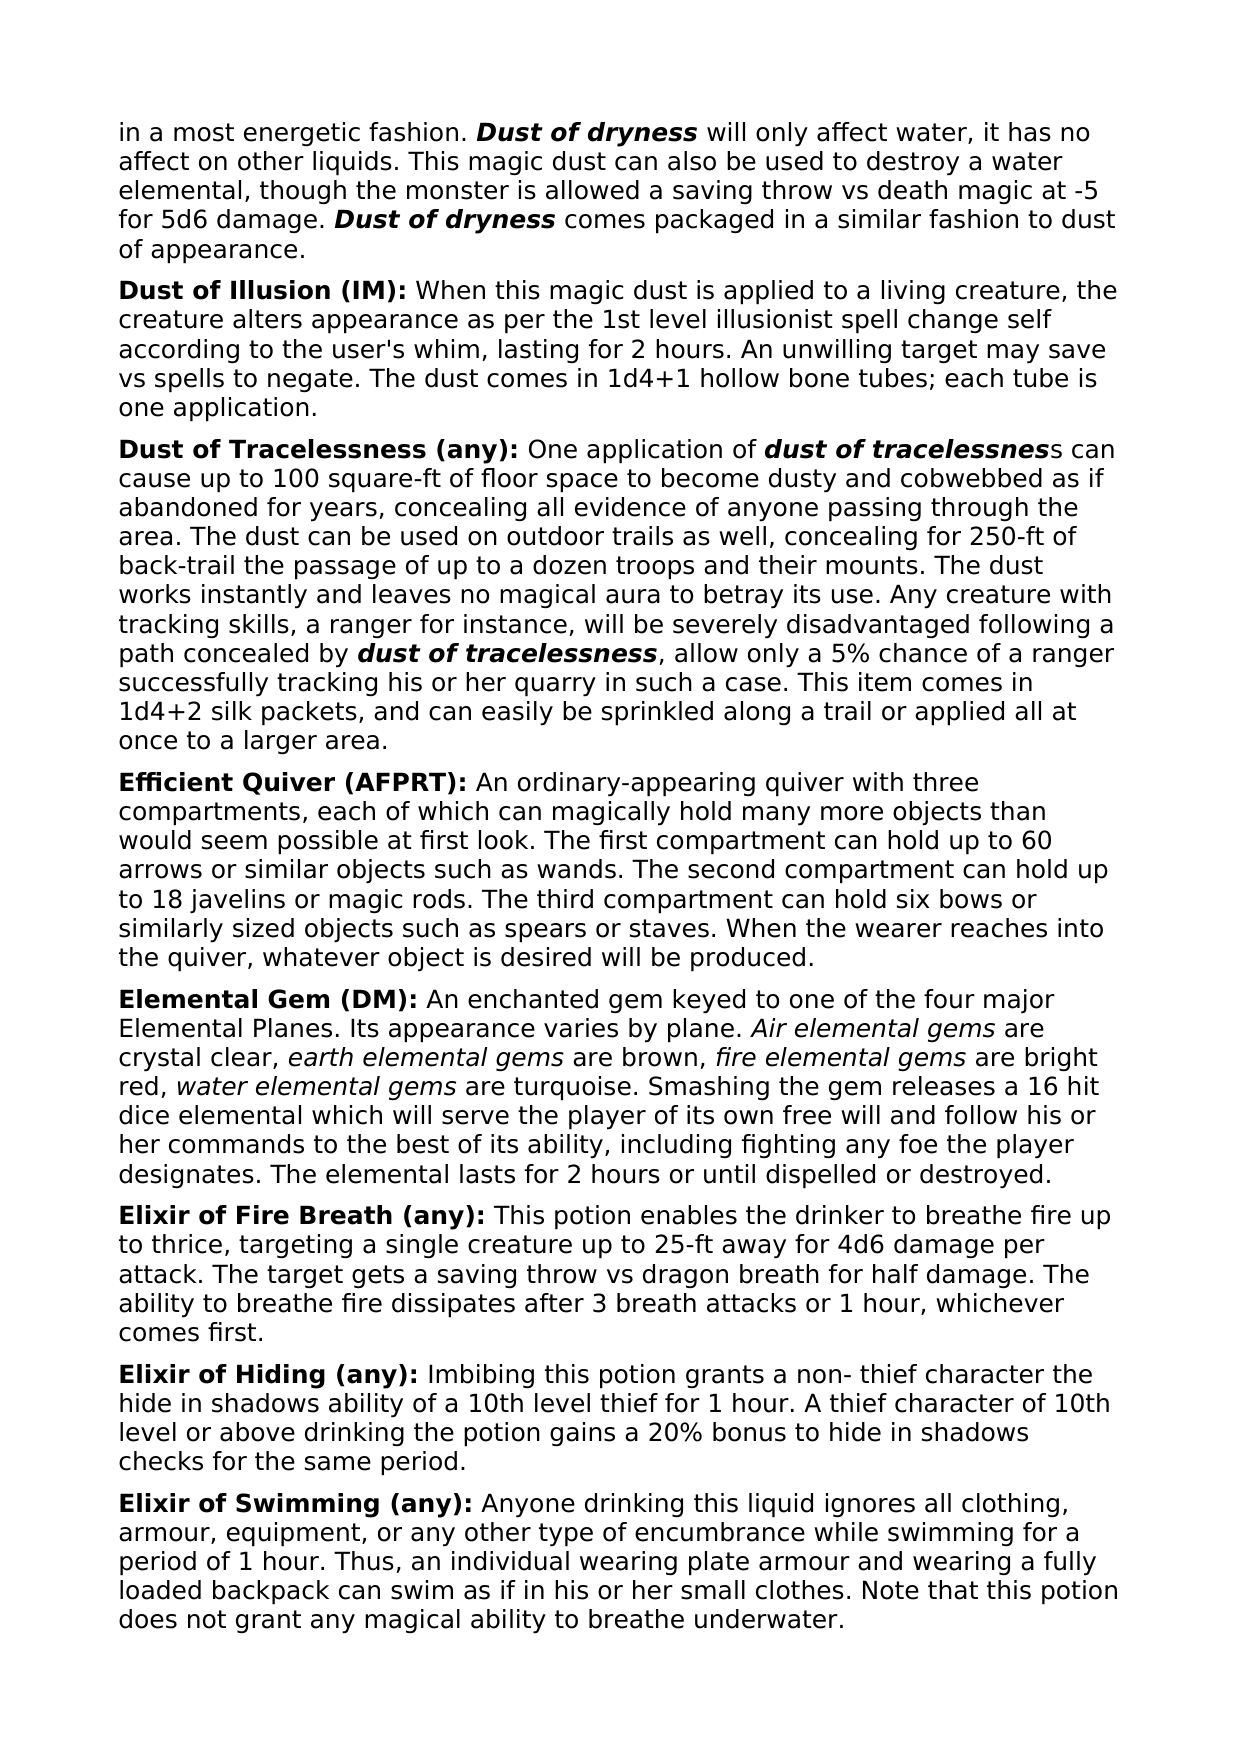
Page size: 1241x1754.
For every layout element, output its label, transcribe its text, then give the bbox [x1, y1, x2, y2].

text in a most energetic fashion. Dust of dryness will only affect water, it has no affect on other liquids. This magic dust can also be used to destroy a water elemental, though the monster is allowed a saving throw vs death magic at -5 for 5d6 damage. Dust of dryness comes packaged in a similar fashion to dust of appearance. [118, 118, 1122, 264]
text Elixir of Swimming (any): Anyone drinking this liquid ignores all clothing, armour, equipment, or any other type of encumbrance while swimming for a period of 1 hour. Thus, an individual wearing plate armour and wearing a fully loaded backpack can swim as if in his or her small clothes. Note that this potion does not grant any magical ability to breathe underwater. [118, 1489, 1122, 1635]
text Elixir of Hiding (any): Imbibing this potion grants a non- thief character the hide in shadows ability of a 10th level thief for 1 hour. A thief character of 10th level or above drinking the potion gains a 20% bonus to hide in shadows checks for the same period. [118, 1360, 1122, 1476]
text Efficient Quiver (AFPRT): An ordinary-appearing quiver with three compartments, each of which can magically hold many more objects than would seem possible at first look. The first compartment can hold up to 60 arrows or similar objects such as wands. The second compartment can hold up to 18 javelins or magic rods. The third compartment can hold six bows or similarly sized objects such as spears or staves. When the wearer reaches into the quiver, whatever object is desired will be produced. [118, 768, 1122, 972]
text Dust of Illusion (IM): When this magic dust is applied to a living creature, the creature alters appearance as per the 1st level illusionist spell change self according to the user's whim, lasting for 2 hours. An unwilling target may save vs spells to negate. The dust comes in 1d4+1 hollow bone tubes; each tube is one application. [118, 276, 1122, 422]
text Elemental Gem (DM): An enchanted gem keyed to one of the four major Elemental Planes. Its appearance varies by plane. Air elemental gems are crystal clear, earth elemental gems are brown, fire elemental gems are bright red, water elemental gems are turquoise. Smashing the gem releases a 16 hit dice elemental which will serve the player of its own free will and follow his or her commands to the best of its ability, including fighting any foe the player designates. The elemental lasts for 2 hours or until dispelled or destroyed. [118, 985, 1122, 1189]
text Elixir of Fire Breath (any): This potion enables the drinker to breathe fire up to thrice, targeting a single creature up to 25-ft away for 4d6 damage per attack. The target gets a saving throw vs dragon breath for half damage. The ability to breathe fire dissipates after 3 breath attacks or 1 hour, whichever comes first. [118, 1201, 1122, 1347]
text Dust of Tracelessness (any): One application of dust of tracelessness can cause up to 100 square-ft of floor space to become dusty and cobwebbed as if abandoned for years, concealing all evidence of anyone passing through the area. The dust can be used on outdoor trails as well, concealing for 250-ft of back-trail the passage of up to a dozen troops and their mounts. The dust works instantly and leaves no magical aura to betray its use. Any creature with tracking skills, a ranger for instance, will be severely disadvantaged following a path concealed by dust of tracelessness, allow only a 5% chance of a ranger successfully tracking his or her quarry in such a case. This item comes in 1d4+2 silk packets, and can easily be sprinkled along a trail or applied all at once to a larger area. [118, 435, 1122, 756]
